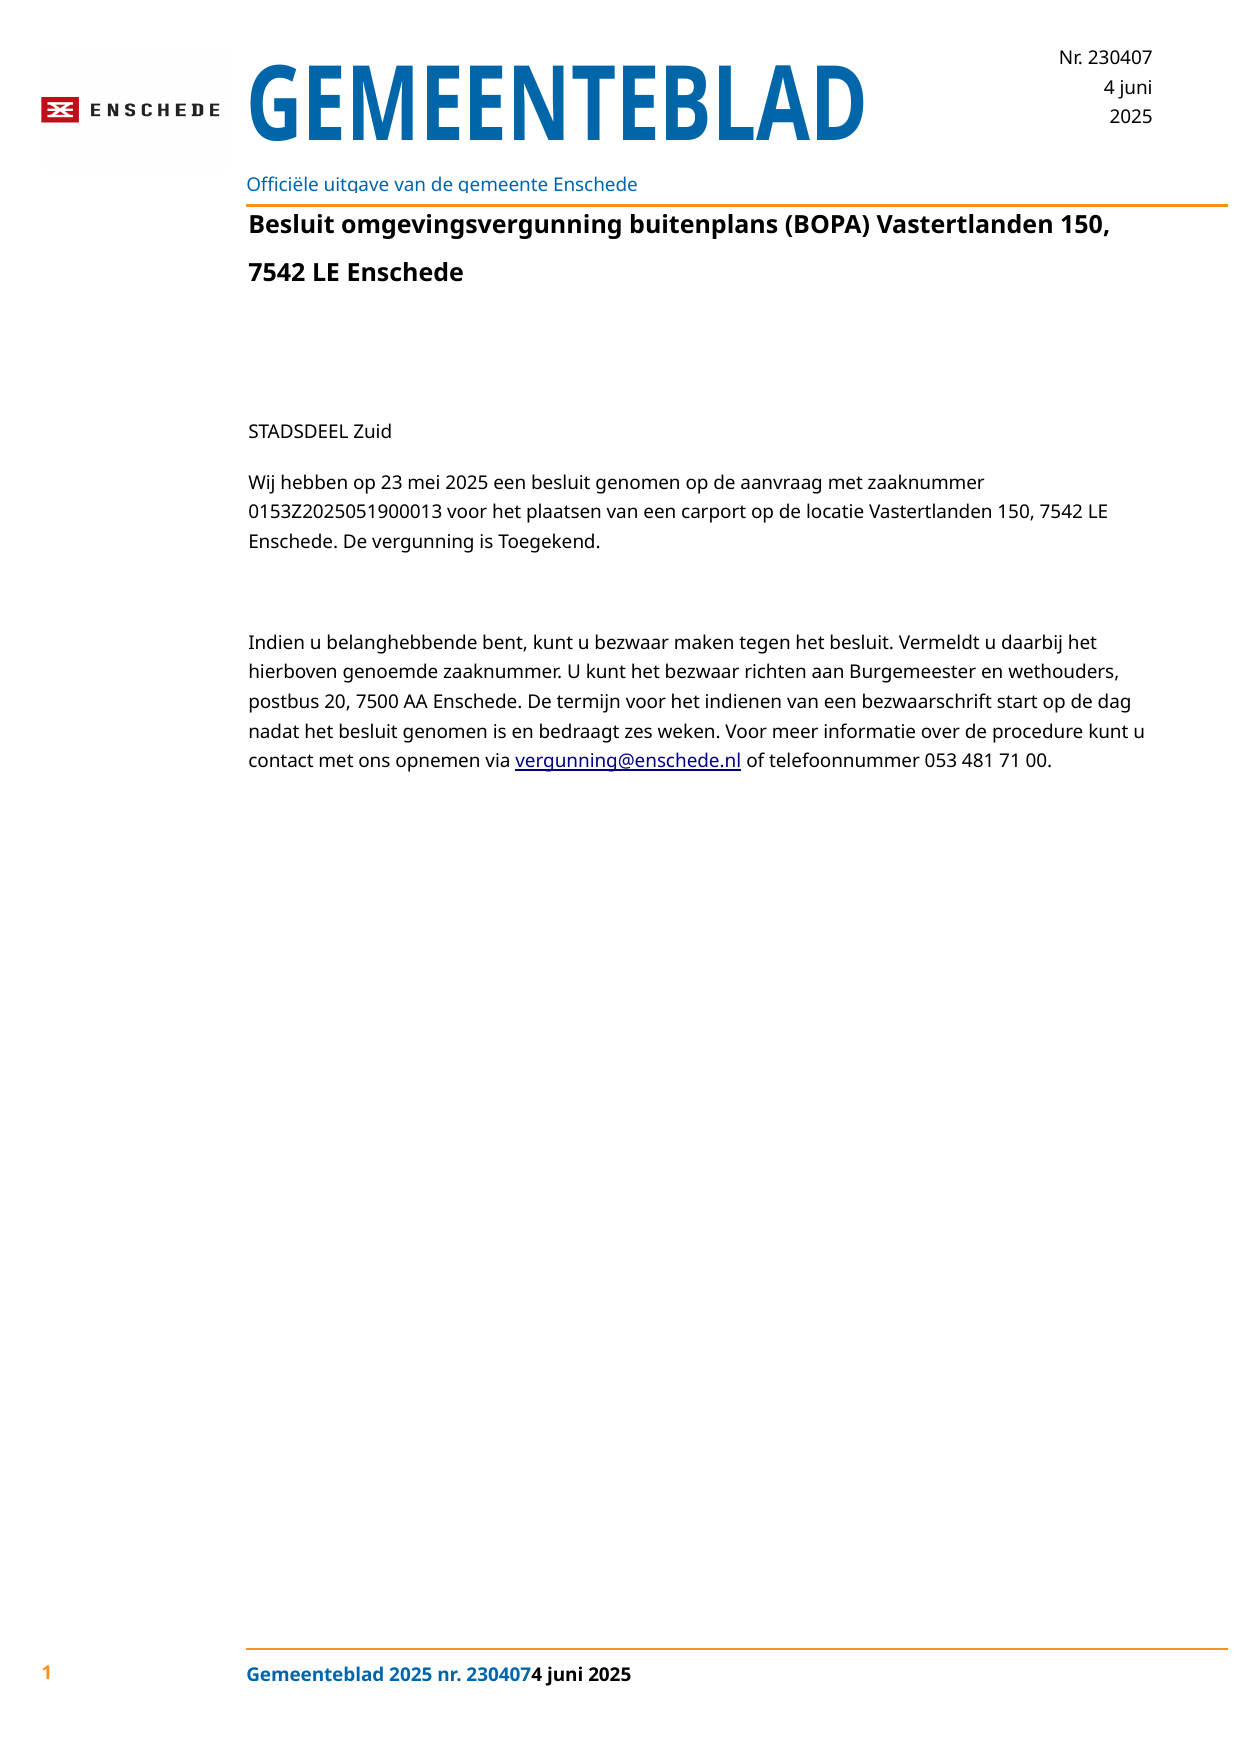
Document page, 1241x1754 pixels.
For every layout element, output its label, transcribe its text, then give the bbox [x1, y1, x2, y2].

text Besluit omgevingsvergunning buitenplans (BOPA) Vastertlanden 150, 7542 LE Enschede [248, 207, 1152, 288]
picture [41, 47, 231, 172]
text Indien u belanghebbende bent, kunt u bezwaar maken tegen het besluit. Vermeldt u daarbij het hierboven genoemde zaaknummer. U kunt het bezwaar richten aan Burgemeester en wethouders, postbus 20, 7500 AA Enschede. De termijn voor het indienen van een bezwaarschrift start op de dag nadat het besluit genomen is en bedraagt zes weken. Voor meer informatie over de procedure kunt u contact met ons opnemen via vergunning@enschede.nl of telefoonnummer 053 481 71 00. [248, 629, 1152, 773]
text Wij hebben op 23 mei 2025 een besluit genomen op de aanvraag met zaaknummer 0153Z2025051900013 voor het plaatsen van een carport op de locatie Vastertlanden 150, 7542 LE Enschede. De vergunning is Toegekend. [248, 469, 1152, 554]
text STADSDEEL Zuid [248, 419, 1152, 444]
